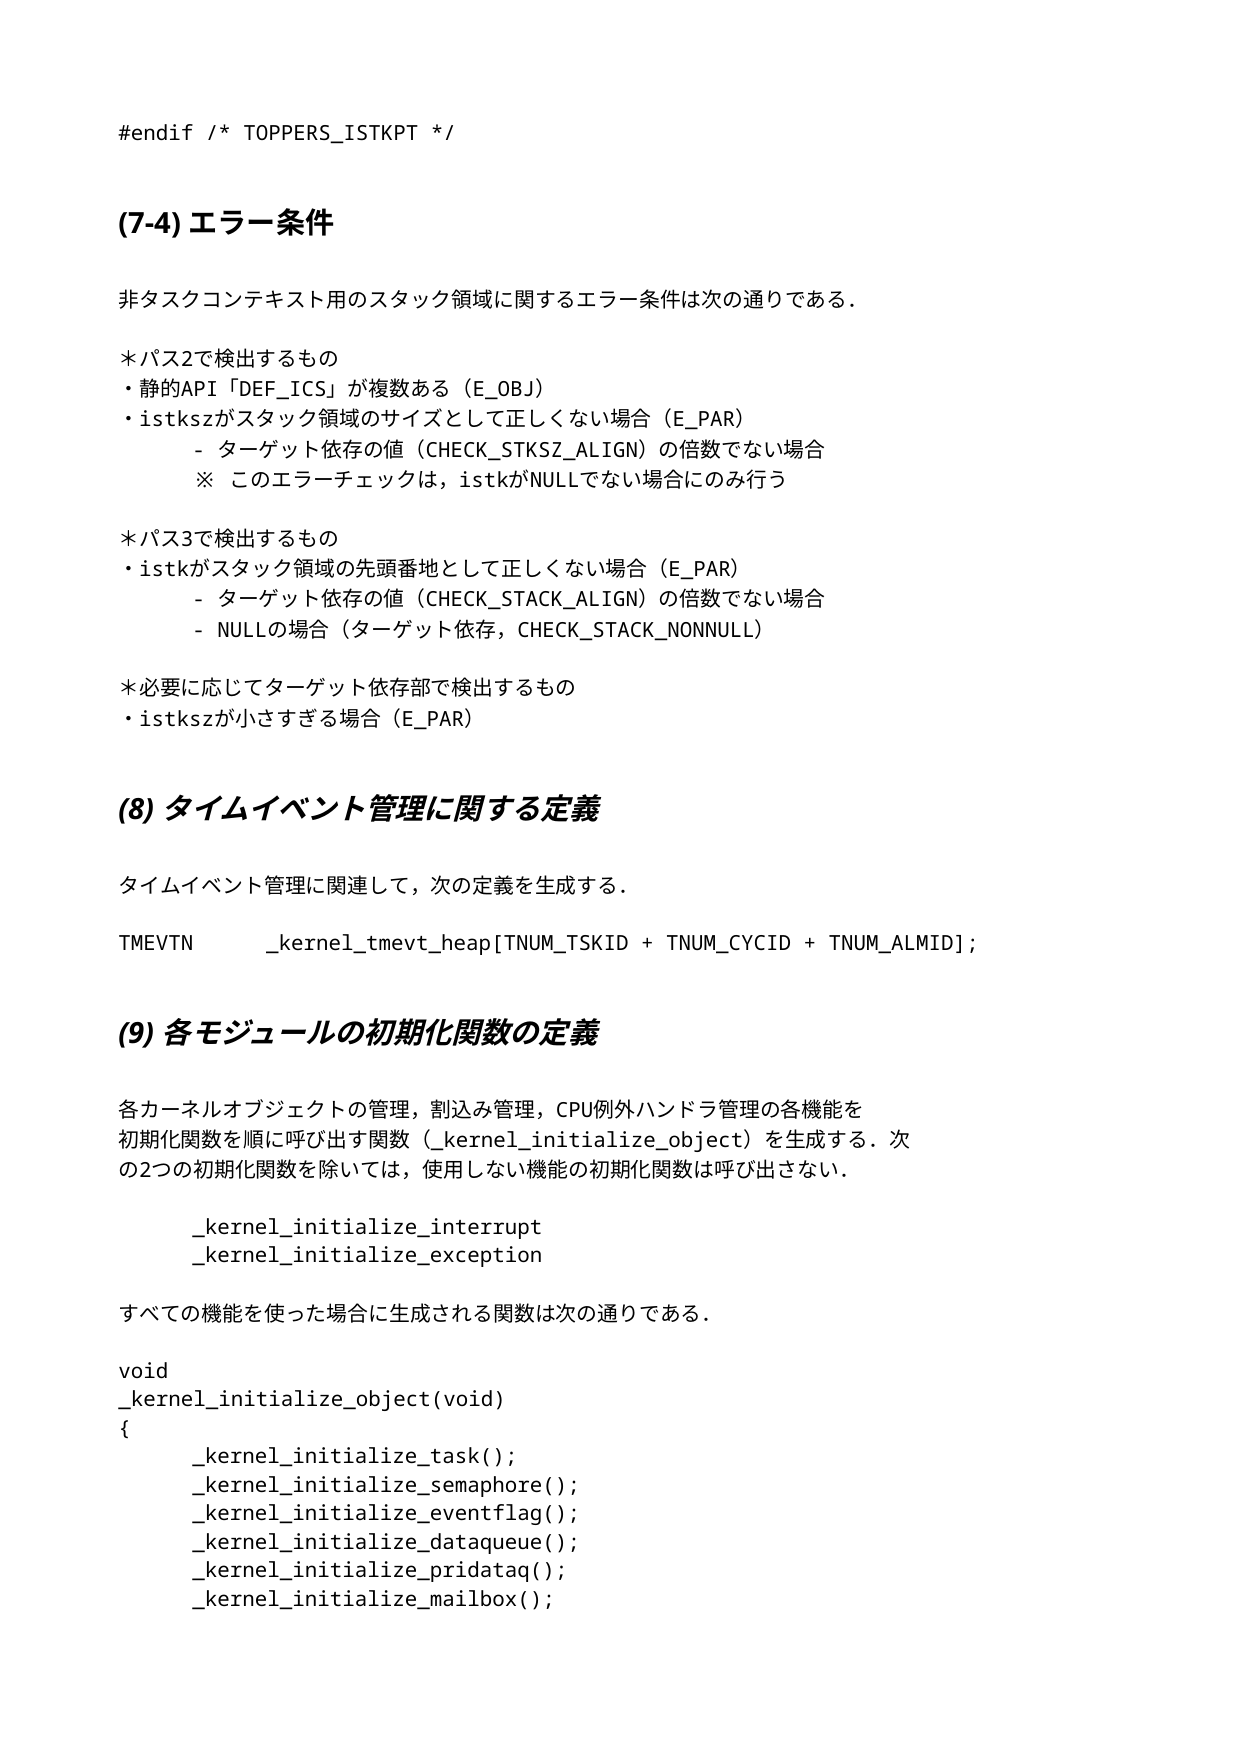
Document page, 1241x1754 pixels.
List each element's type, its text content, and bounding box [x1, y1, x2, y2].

text ・istkszが小さすぎる場合（E_PAR） [118, 702, 1122, 732]
text タイムイベント管理に関連して，次の定義を生成する． [118, 869, 1122, 899]
text 非タスクコンテキスト用のスタック領域に関するエラー条件は次の通りである． [118, 283, 1122, 313]
text _kernel_initialize_semaphore(); [118, 1470, 1122, 1498]
text _kernel_initialize_eventflag(); [118, 1498, 1122, 1527]
text ＊パス2で検出するもの [118, 342, 1122, 372]
text - ターゲット依存の値（CHECK_STKSZ_ALIGN）の倍数でない場合 [118, 433, 1122, 463]
subtitle (7-4) エラー条件 [118, 200, 1122, 242]
text _kernel_initialize_mailbox(); [118, 1584, 1122, 1612]
text - ターゲット依存の値（CHECK_STACK_ALIGN）の倍数でない場合 [118, 583, 1122, 613]
text _kernel_initialize_task(); [118, 1441, 1122, 1470]
text void [118, 1356, 1122, 1384]
text _kernel_initialize_exception [118, 1241, 1122, 1269]
text ・静的API「DEF_ICS」が複数ある（E_OBJ） [118, 372, 1122, 403]
text ・istkszがスタック領域のサイズとして正しくない場合（E_PAR） [118, 403, 1122, 433]
text ・istkがスタック領域の先頭番地として正しくない場合（E_PAR） [118, 552, 1122, 583]
text _kernel_initialize_object(void) [118, 1384, 1122, 1413]
text すべての機能を使った場合に生成される関数は次の通りである． [118, 1297, 1122, 1328]
text ＊必要に応じてターゲット依存部で検出するもの [118, 672, 1122, 702]
text ＊パス3で検出するもの [118, 522, 1122, 552]
text - NULLの場合（ターゲット依存，CHECK_STACK_NONNULL） [118, 613, 1122, 643]
text 各カーネルオブジェクトの管理，割込み管理，CPU例外ハンドラ管理の各機能を [118, 1093, 1122, 1123]
text TMEVTN _kernel_tmevt_heap[TNUM_TSKID + TNUM_CYCID + TNUM_ALMID]; [118, 928, 1122, 956]
text ※ このエラーチェックは，istkがNULLでない場合にのみ行う [118, 463, 1122, 493]
subtitle (8) タイムイベント管理に関する定義 [118, 786, 1122, 828]
text _kernel_initialize_interrupt [118, 1212, 1122, 1241]
text _kernel_initialize_dataqueue(); [118, 1527, 1122, 1555]
text _kernel_initialize_pridataq(); [118, 1555, 1122, 1584]
text の2つの初期化関数を除いては，使用しない機能の初期化関数は呼び出さない． [118, 1153, 1122, 1184]
text #endif /* TOPPERS_ISTKPT */ [118, 118, 1122, 147]
text 初期化関数を順に呼び出す関数（_kernel_initialize_object）を生成する．次 [118, 1123, 1122, 1153]
text { [118, 1413, 1122, 1441]
subtitle (9) 各モジュールの初期化関数の定義 [118, 1009, 1122, 1052]
